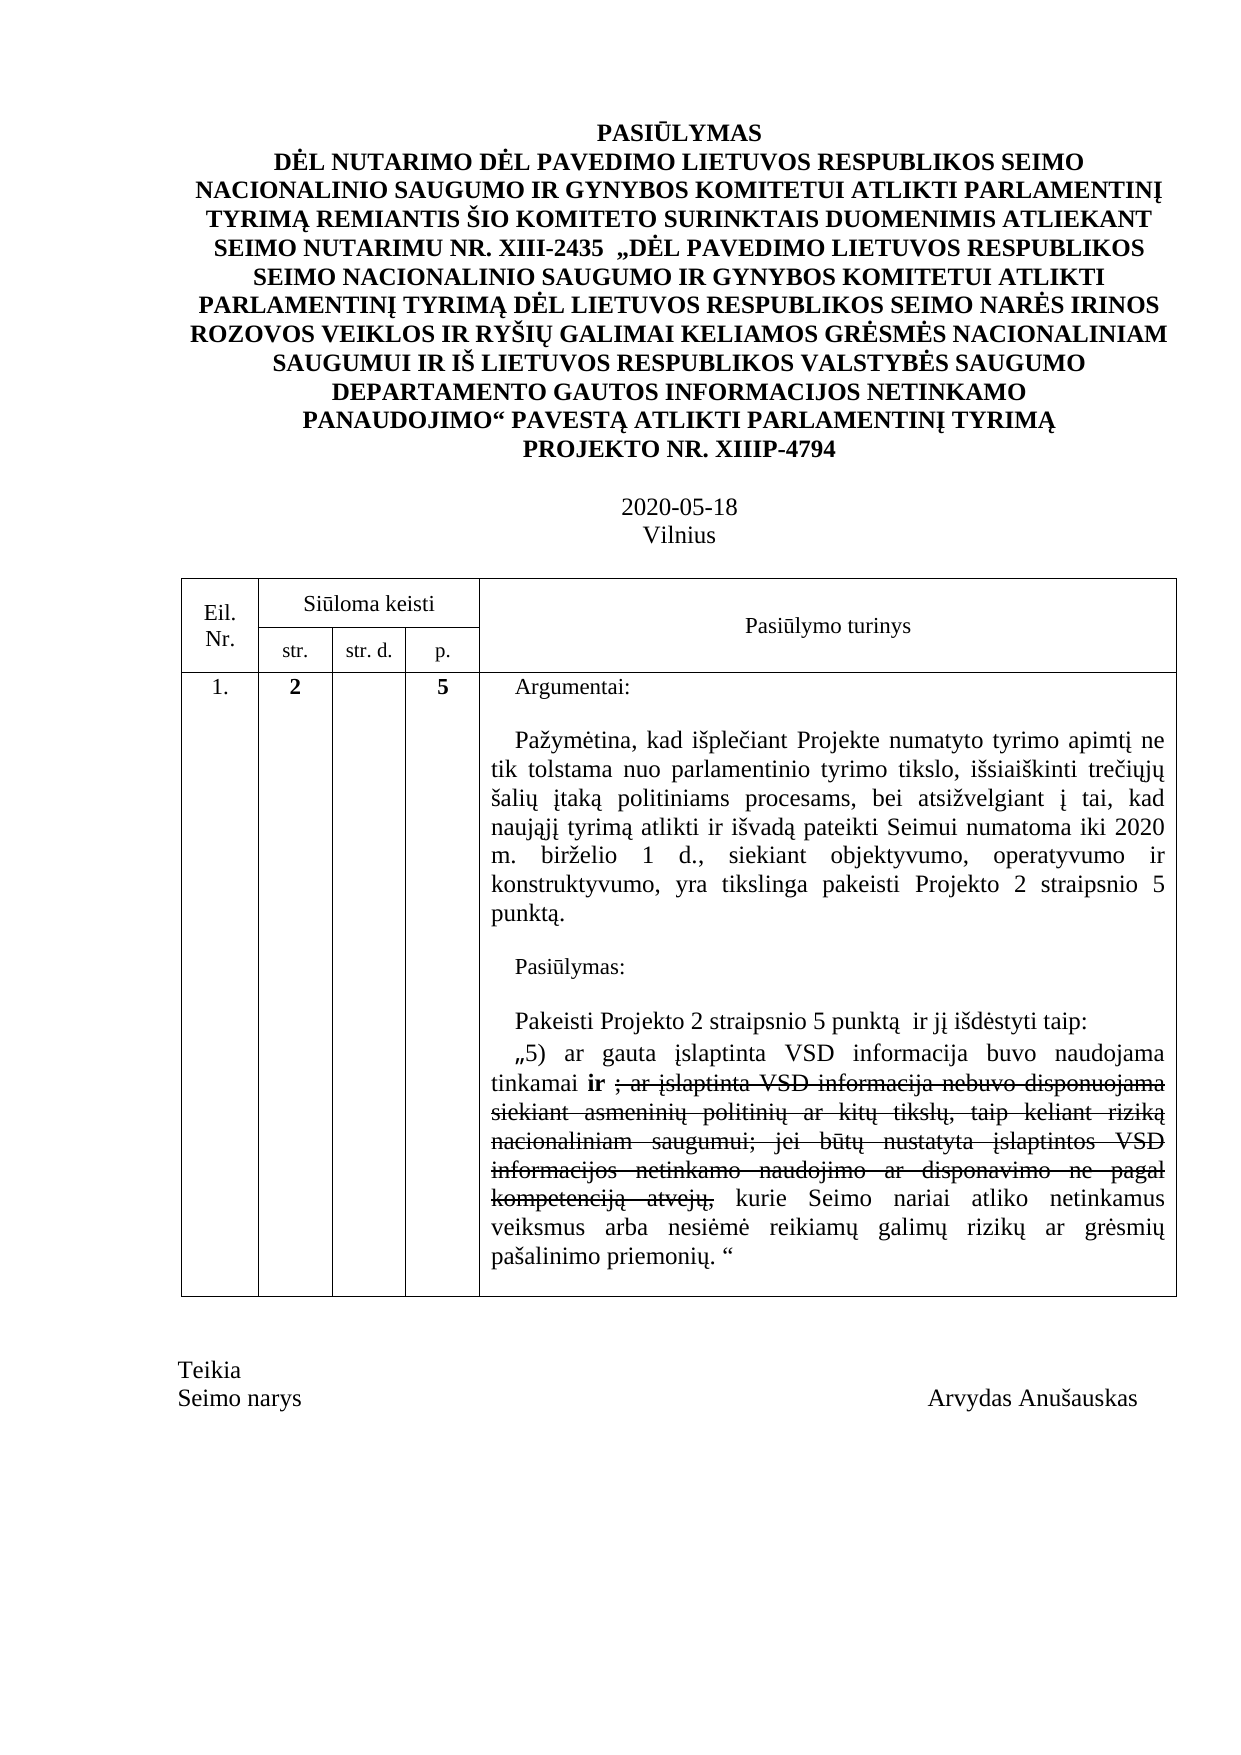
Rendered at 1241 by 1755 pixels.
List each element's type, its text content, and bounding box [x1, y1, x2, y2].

text PANAUDOJIMO“ PAVESTĄ ATLIKTI Parlamentinį tyrimą [177, 406, 1181, 434]
table_header Pasiūlymo turinys [480, 579, 1176, 672]
table_cell [333, 673, 405, 1296]
table_cell 5 [406, 673, 479, 1296]
text DĖL NUTARIMO DĖL PAVEDIMO LIETUVOS RESPUBLIKOS SEIMO NACIONALINIO SAUGUMO IR GYNYBOS KOMITETUI ATLIKTI PARLAMENTINĮ TYRIMĄ remiantis ŠIO KOMITETO SURINKTAIS DUOMENIMIS ATLIEKANT SEIMO NUTARIMU NR. XIII-2435 „DĖL PAVEDIMO LIETUVOS RESPUBLIKOS SEIMO NACIONALINIO SAUGUMO IR GYNYBOS KOMITETUI ATLIKTI PARLAMENTINĮ TYRIMĄ DĖL LIETUVOS RESPUBLIKOS SEIMO NARĖS IRINOS ROZOVOS VEIKLOS IR RYŠIŲ GALIMAI KELIAMOS GRĖSMĖS NACIONALINIAM SAUGUMUI IR IŠ LIETUVOS RESPUBLIKOS VALSTYBĖS SAUGUMO DEPARTAMENTO GAUTOS INFORMACIJOS NETINKAMO [177, 147, 1181, 406]
table_cell str. [259, 628, 332, 672]
text Vilnius [177, 521, 1181, 549]
text 2020-05-18 [177, 492, 1181, 521]
table_header Siūloma keisti [259, 579, 479, 627]
text PROJEKTO NR. XIIIP-4794 [177, 434, 1181, 463]
table_cell 1. [182, 673, 258, 1296]
table_cell p. [406, 628, 479, 672]
table_header Eil. Nr. [182, 579, 258, 672]
table_cell Argumentai: Pažymėtina, kad išplečiant Projekte numatyto tyrimo apimtį ne tik tolstama nuo parlamentinio tyrimo tikslo, išsiaiškinti trečiųjų šalių įtaką politiniams procesams, bei atsižvelgiant į tai, kad naująjį tyrimą atlikti ir išvadą pateikti Seimui numatoma iki 2020 m. birželio 1 d., siekiant objektyvumo, operatyvumo ir konstruktyvumo, yra tikslinga pakeisti Projekto 2 straipsnio 5 punktą. Pasiūlymas: Pakeisti Projekto 2 straipsnio 5 punktą ir jį išdėstyti taip: „5) ar gauta įslaptinta VSD informacija buvo naudojama tinkamai ir ; ar įslaptinta VSD informacija nebuvo disponuojama siekiant asmeninių politinių ar kitų tikslų, taip keliant riziką nacionaliniam saugumui; jei būtų nustatyta įslaptintos VSD informacijos netinkamo naudojimo ar disponavimo ne pagal kompetenciją atvejų, kurie Seimo nariai atliko netinkamus veiksmus arba nesiėmė reikiamų galimų rizikų ar grėsmių pašalinimo priemonių. “ [480, 673, 1176, 1296]
text Seimo narys (Parašas) Arvydas Anušauskas [177, 1383, 1181, 1412]
table_cell str. d. [333, 628, 405, 672]
table_cell 2 [259, 673, 332, 1296]
text Teikia [177, 1355, 1181, 1383]
text PASIŪLYMAS [177, 118, 1181, 147]
